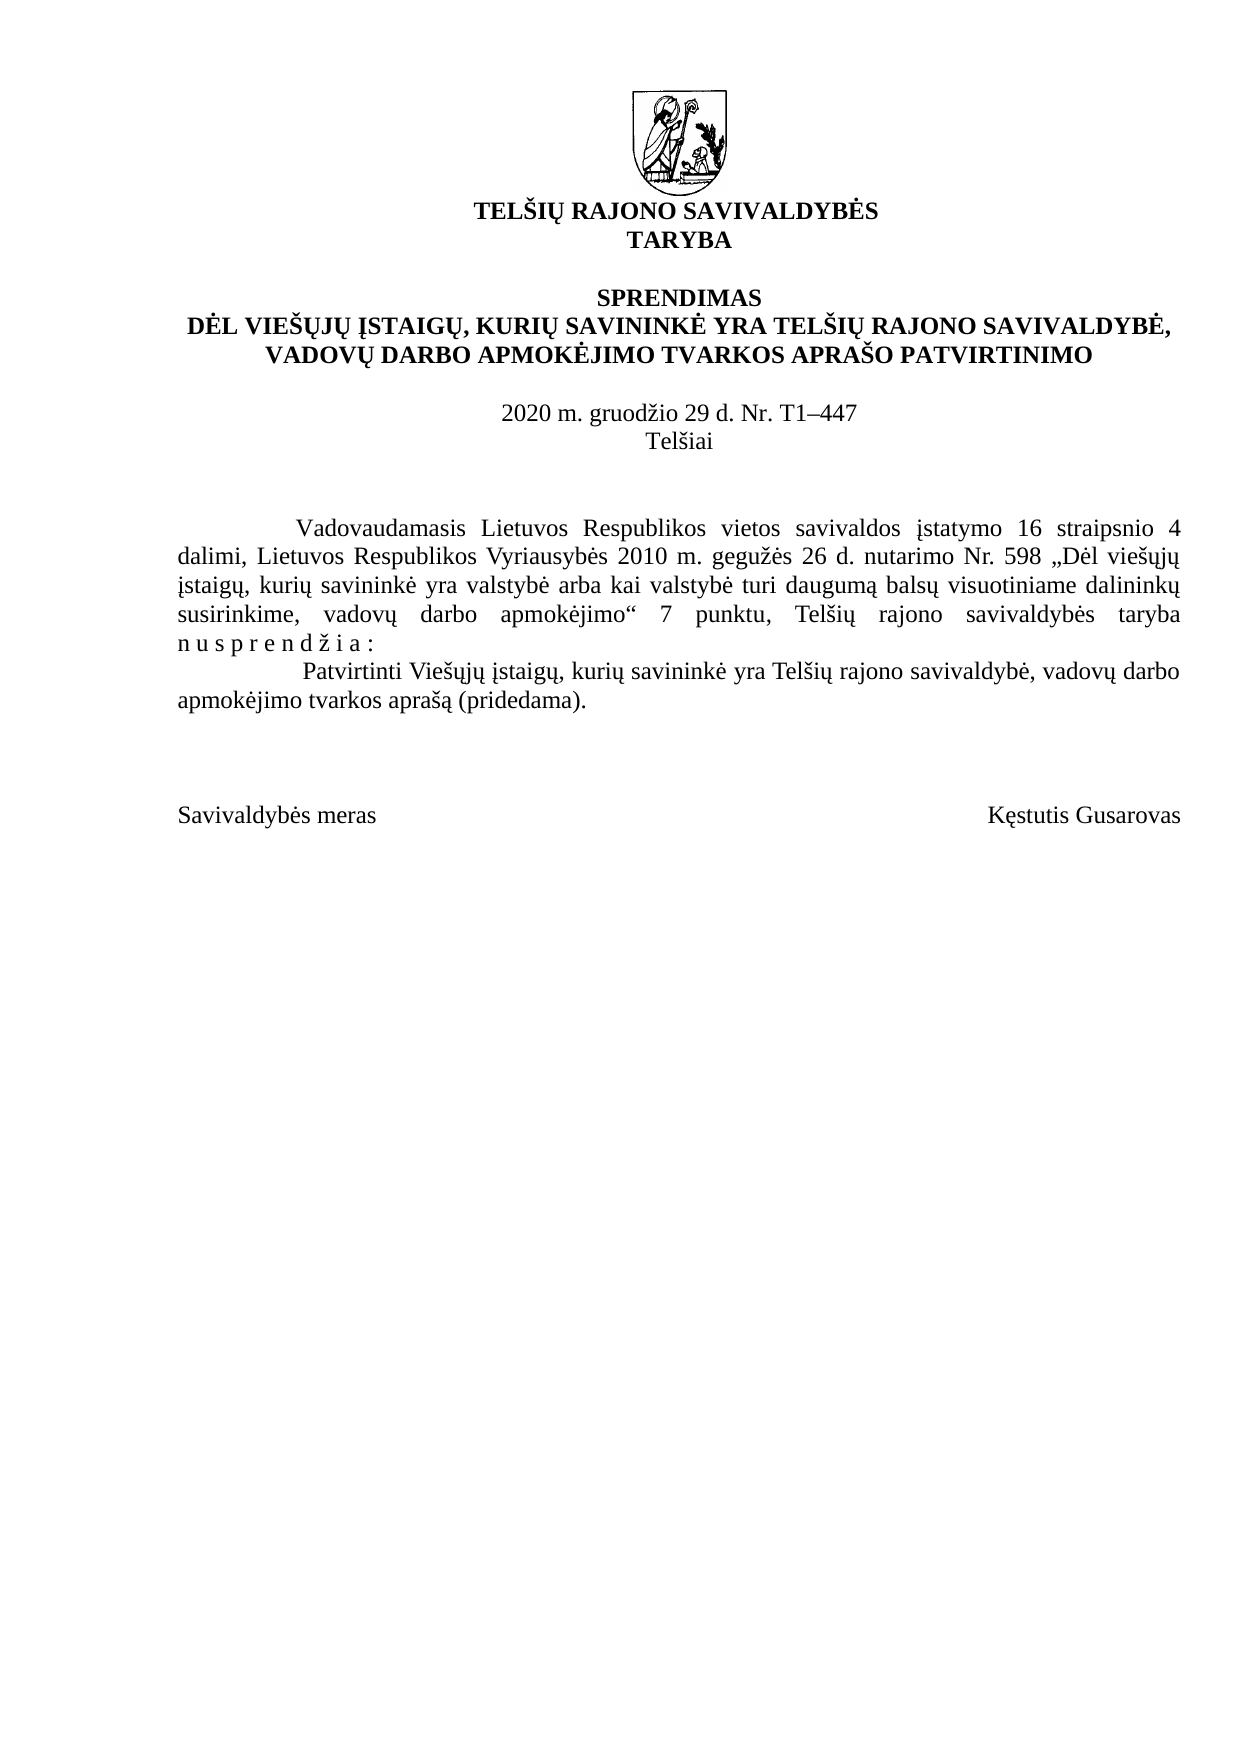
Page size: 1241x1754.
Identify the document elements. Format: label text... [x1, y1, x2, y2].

text TARYBA [177, 225, 1181, 254]
text 2020 m. gruodžio 29 d. Nr. T1–447 [177, 398, 1181, 426]
text DĖL VIEŠŲJŲ ĮSTAIGŲ, KURIŲ SAVININKĖ YRA TELŠIŲ RAJONO SAVIVALDYBĖ, VADOVŲ DARBO APMOKĖJIMO TVARKOS APRAŠO PATVIRTINIMO [177, 311, 1181, 369]
text Patvirtinti Viešųjų įstaigų, kurių savininkė yra Telšių rajono savivaldybė, vadovų darbo apmokėjimo tvarkos aprašą (pridedama). [177, 656, 1181, 714]
text Vadovaudamasis Lietuvos Respublikos vietos savivaldos įstatymo 16 straipsnio 4 dalimi, Lietuvos Respublikos Vyriausybės 2010 m. gegužės 26 d. nutarimo Nr. 598 „Dėl viešųjų įstaigų, kurių savininkė yra valstybė arba kai valstybė turi daugumą balsų visuotiniame dalininkų susirinkime, vadovų darbo apmokėjimo“ 7 punktu, Telšių rajono savivaldybės taryba nusprendžia: [177, 513, 1181, 656]
text Telšiai [177, 426, 1181, 455]
text Savivaldybės meras Kęstutis Gusarovas [177, 800, 1181, 829]
text TELŠIŲ RAJONO SAVIVALDYBĖS [177, 196, 1181, 225]
text SPRENDIMAS [177, 283, 1181, 311]
